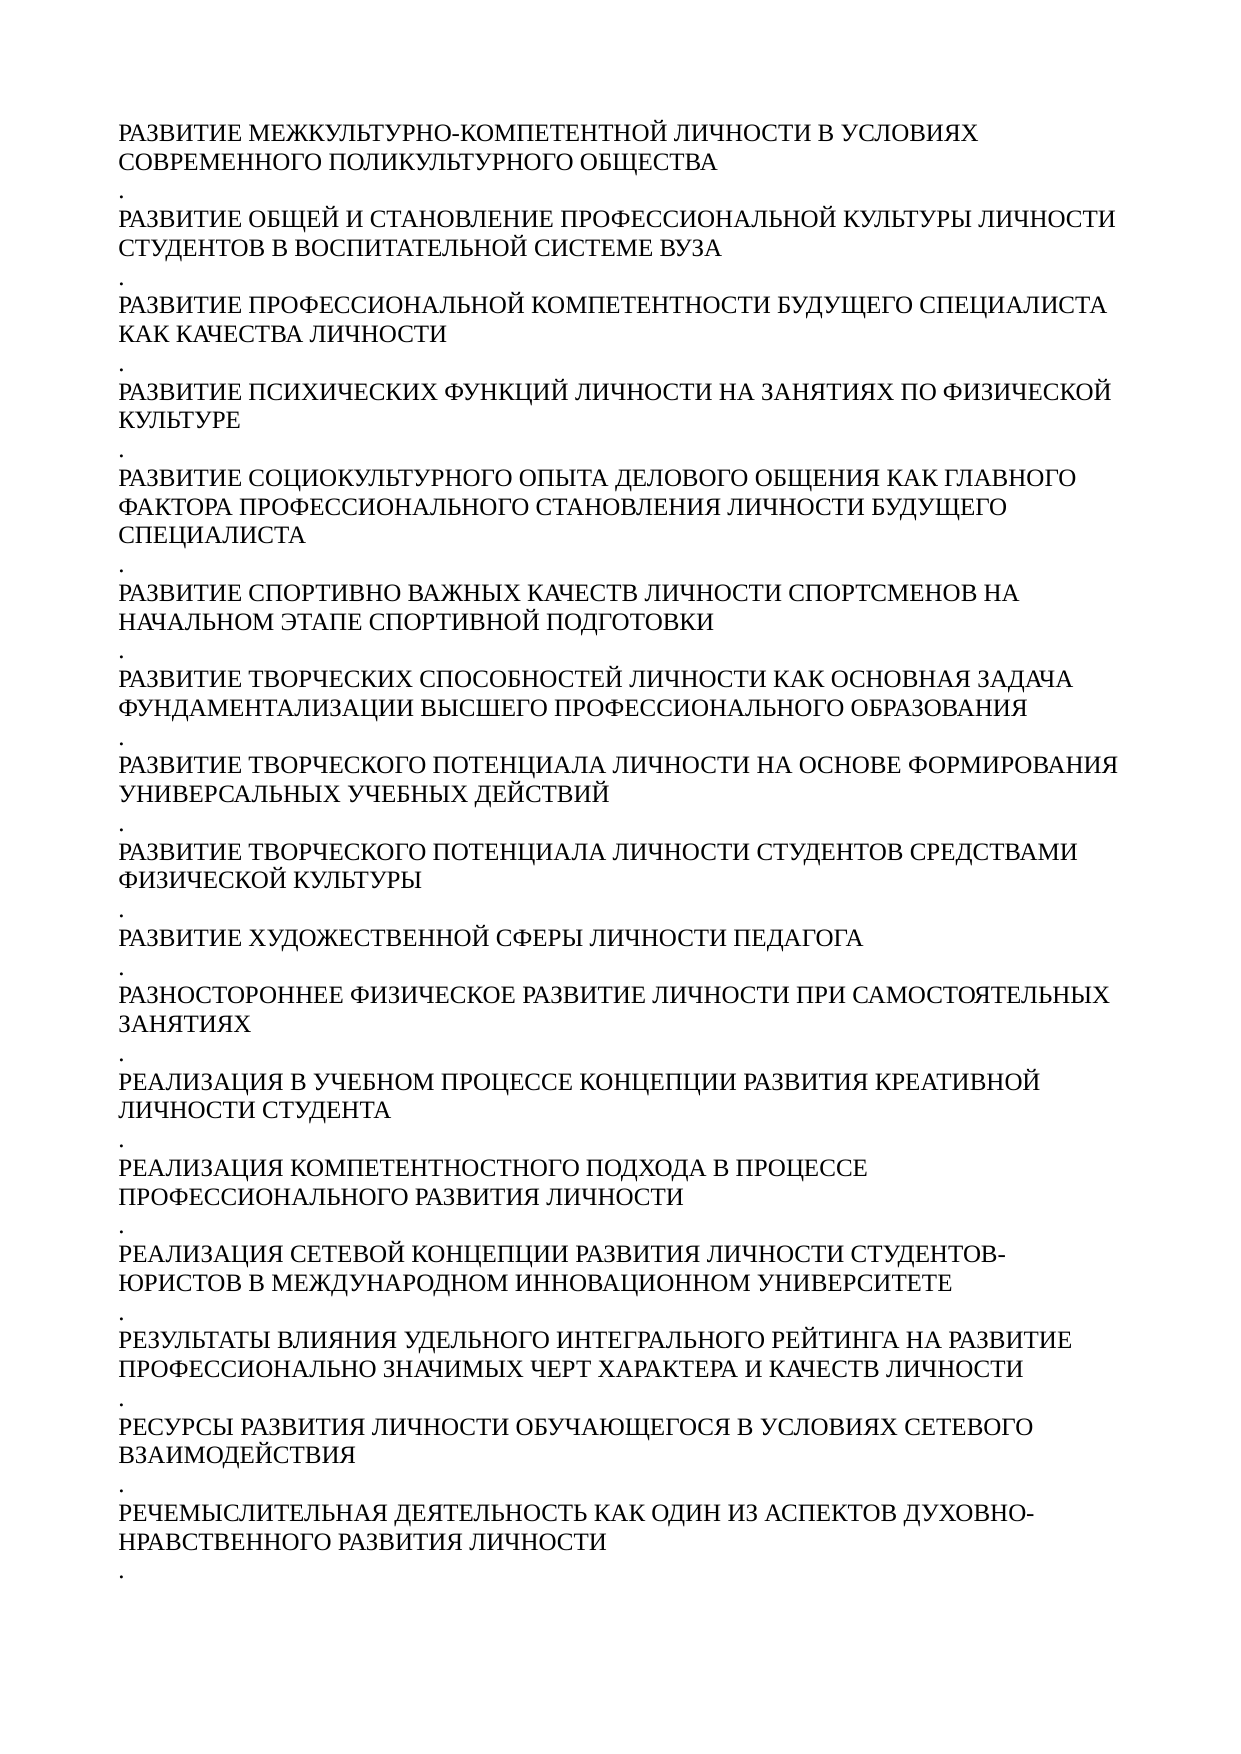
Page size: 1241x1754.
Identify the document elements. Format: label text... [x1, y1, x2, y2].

text РАЗВИТИЕ СПОРТИВНО ВАЖНЫХ КАЧЕСТВ ЛИЧНОСТИ СПОРТСМЕНОВ НА НАЧАЛЬНОМ ЭТАПЕ СПОРТИВНОЙ ПОДГОТОВКИ . [118, 578, 1122, 664]
text РАЗВИТИЕ МЕЖКУЛЬТУРНО-КОМПЕТЕНТНОЙ ЛИЧНОСТИ В УСЛОВИЯХ СОВРЕМЕННОГО ПОЛИКУЛЬТУРНОГО ОБЩЕСТВА . [118, 118, 1122, 204]
text РЕАЛИЗАЦИЯ КОМПЕТЕНТНОСТНОГО ПОДХОДА В ПРОЦЕССЕ ПРОФЕССИОНАЛЬНОГО РАЗВИТИЯ ЛИЧНОСТИ . [118, 1153, 1122, 1239]
text РЕСУРСЫ РАЗВИТИЯ ЛИЧНОСТИ ОБУЧАЮЩЕГОСЯ В УСЛОВИЯХ СЕТЕВОГО ВЗАИМОДЕЙСТВИЯ . [118, 1412, 1122, 1498]
text РАЗВИТИЕ ХУДОЖЕСТВЕННОЙ СФЕРЫ ЛИЧНОСТИ ПЕДАГОГА . [118, 923, 1122, 981]
text РАЗНОСТОРОННЕЕ ФИЗИЧЕСКОЕ РАЗВИТИЕ ЛИЧНОСТИ ПРИ САМОСТОЯТЕЛЬНЫХ ЗАНЯТИЯХ . [118, 981, 1122, 1067]
text РАЗВИТИЕ ТВОРЧЕСКОГО ПОТЕНЦИАЛА ЛИЧНОСТИ СТУДЕНТОВ СРЕДСТВАМИ ФИЗИЧЕСКОЙ КУЛЬТУРЫ . [118, 837, 1122, 923]
text РАЗВИТИЕ ТВОРЧЕСКОГО ПОТЕНЦИАЛА ЛИЧНОСТИ НА ОСНОВЕ ФОРМИРОВАНИЯ УНИВЕРСАЛЬНЫХ УЧЕБНЫХ ДЕЙСТВИЙ . [118, 751, 1122, 837]
text РАЗВИТИЕ СОЦИОКУЛЬТУРНОГО ОПЫТА ДЕЛОВОГО ОБЩЕНИЯ КАК ГЛАВНОГО ФАКТОРА ПРОФЕССИОНАЛЬНОГО СТАНОВЛЕНИЯ ЛИЧНОСТИ БУДУЩЕГО СПЕЦИАЛИСТА . [118, 463, 1122, 578]
text РАЗВИТИЕ ОБЩЕЙ И СТАНОВЛЕНИЕ ПРОФЕССИОНАЛЬНОЙ КУЛЬТУРЫ ЛИЧНОСТИ СТУДЕНТОВ В ВОСПИТАТЕЛЬНОЙ СИСТЕМЕ ВУЗА . [118, 204, 1122, 291]
text РЕАЛИЗАЦИЯ В УЧЕБНОМ ПРОЦЕССЕ КОНЦЕПЦИИ РАЗВИТИЯ КРЕАТИВНОЙ ЛИЧНОСТИ СТУДЕНТА . [118, 1067, 1122, 1153]
text РАЗВИТИЕ ТВОРЧЕСКИХ СПОСОБНОСТЕЙ ЛИЧНОСТИ КАК ОСНОВНАЯ ЗАДАЧА ФУНДАМЕНТАЛИЗАЦИИ ВЫСШЕГО ПРОФЕССИОНАЛЬНОГО ОБРАЗОВАНИЯ . [118, 664, 1122, 751]
text РАЗВИТИЕ ПСИХИЧЕСКИХ ФУНКЦИЙ ЛИЧНОСТИ НА ЗАНЯТИЯХ ПО ФИЗИЧЕСКОЙ КУЛЬТУРЕ . [118, 377, 1122, 463]
text РЕЗУЛЬТАТЫ ВЛИЯНИЯ УДЕЛЬНОГО ИНТЕГРАЛЬНОГО РЕЙТИНГА НА РАЗВИТИЕ ПРОФЕССИОНАЛЬНО ЗНАЧИМЫХ ЧЕРТ ХАРАКТЕРА И КАЧЕСТВ ЛИЧНОСТИ . [118, 1326, 1122, 1412]
text РАЗВИТИЕ ПРОФЕССИОНАЛЬНОЙ КОМПЕТЕНТНОСТИ БУДУЩЕГО СПЕЦИАЛИСТА КАК КАЧЕСТВА ЛИЧНОСТИ . [118, 291, 1122, 377]
text РЕЧЕМЫСЛИТЕЛЬНАЯ ДЕЯТЕЛЬНОСТЬ КАК ОДИН ИЗ АСПЕКТОВ ДУХОВНО-НРАВСТВЕННОГО РАЗВИТИЯ ЛИЧНОСТИ . [118, 1498, 1122, 1584]
text РЕАЛИЗАЦИЯ СЕТЕВОЙ КОНЦЕПЦИИ РАЗВИТИЯ ЛИЧНОСТИ СТУДЕНТОВ-ЮРИСТОВ В МЕЖДУНАРОДНОМ ИННОВАЦИОННОМ УНИВЕРСИТЕТЕ . [118, 1239, 1122, 1326]
